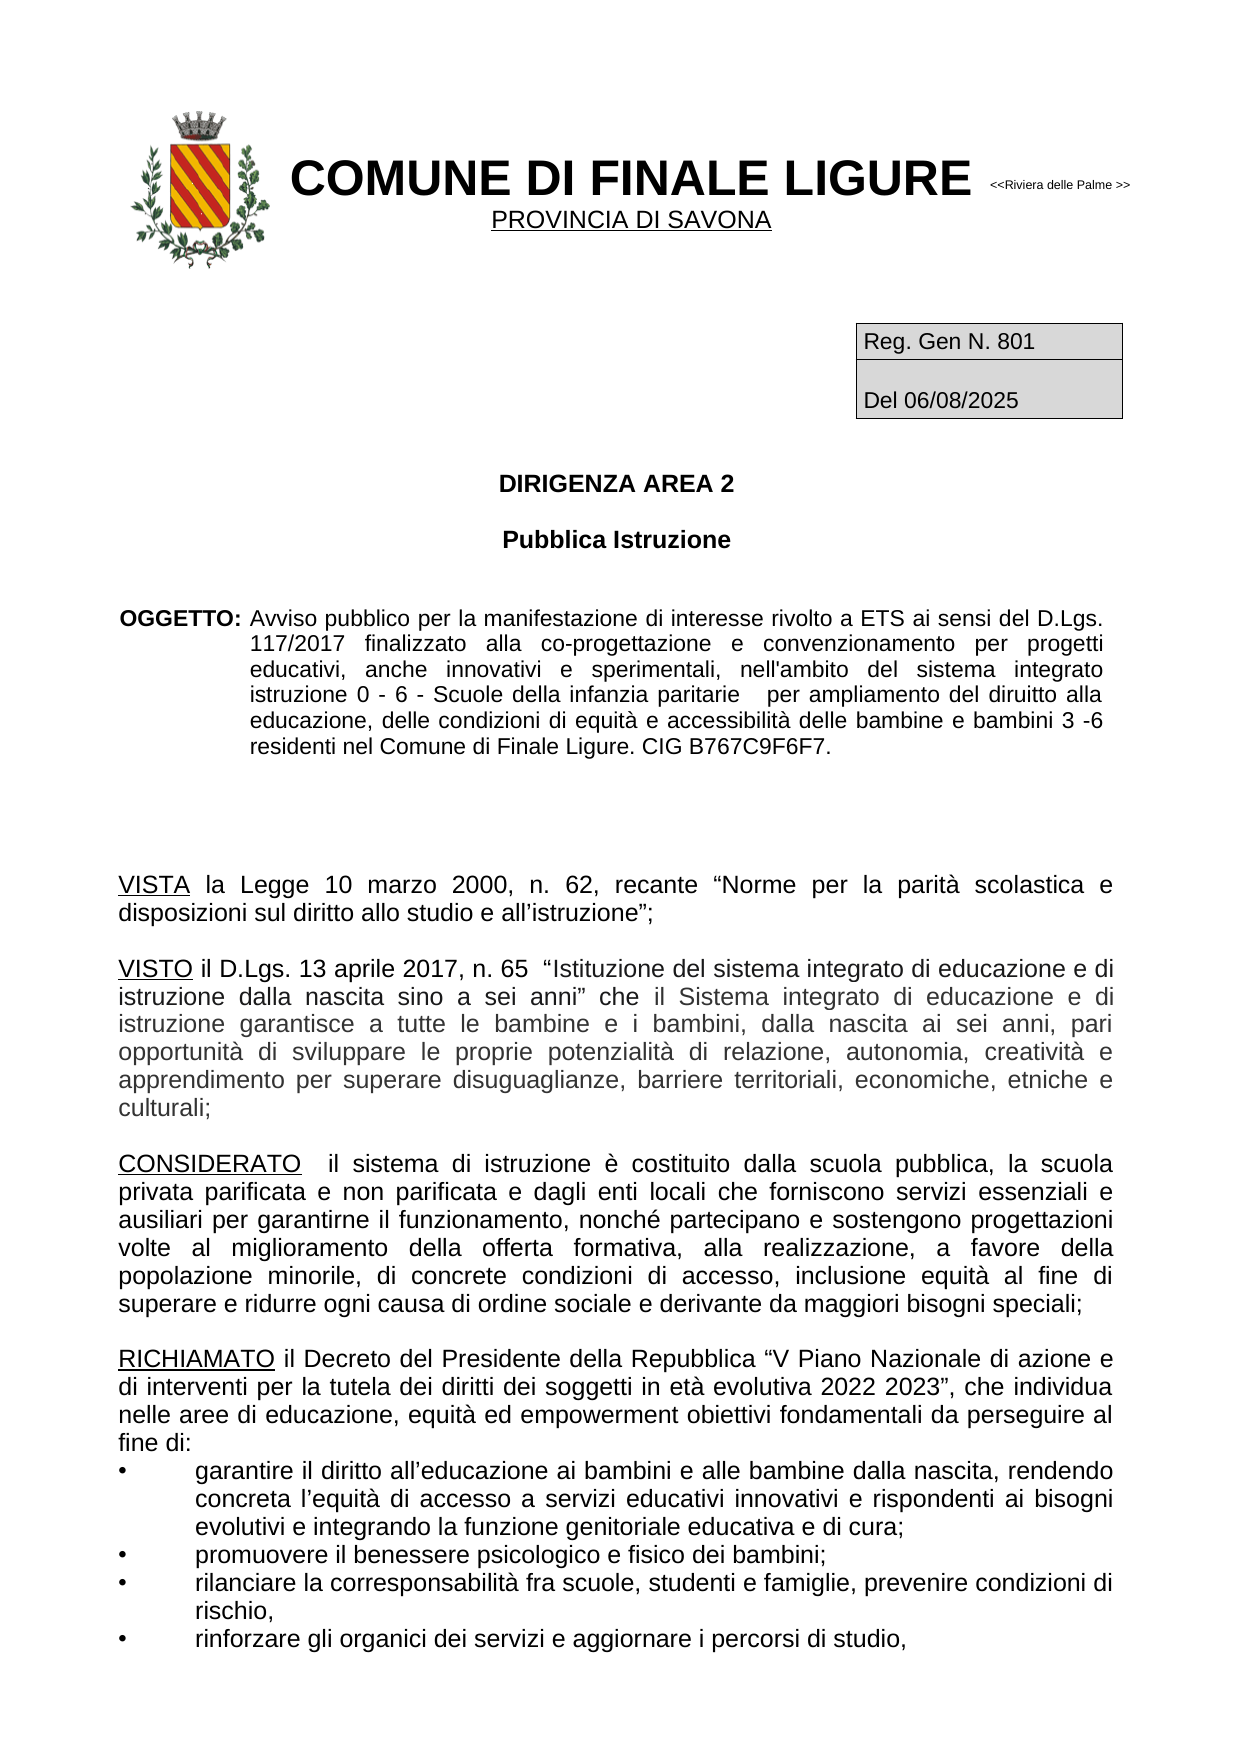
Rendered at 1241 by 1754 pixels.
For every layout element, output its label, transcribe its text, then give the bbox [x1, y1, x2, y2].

table_header [857, 324, 1122, 328]
table_cell Reg. Gen N. 801 [857, 328, 1122, 359]
list garantire il diritto all’educazione ai bambini e alle bambine dalla nascita, rendendo concreta l’equità di accesso a servizi educativi innovativi e rispondenti ai bisogni evolutivi e integrando la funzione genitoriale educativa e di cura; [118, 1457, 1115, 1541]
table_header COMUNE DI FINALE LIGURE PROVINCIA DI SAVONA [280, 95, 983, 297]
table_header [111, 95, 279, 297]
list rinforzare gli organici dei servizi e aggiornare i percorsi di studio, [118, 1625, 1115, 1653]
text RICHIAMATO il Decreto del Presidente della Repubblica “V Piano Nazionale di azione e di interventi per la tutela dei diritti dei soggetti in età evolutiva 2022 2023”, che individua nelle aree di educazione, equità ed empowerment obiettivi fondamentali da perseguire al fine di: [118, 1345, 1115, 1457]
picture [127, 111, 271, 269]
text Pubblica Istruzione [118, 526, 1115, 554]
list promuovere il benessere psicologico e fisico dei bambini; [118, 1541, 1115, 1569]
table_cell [857, 413, 1122, 418]
text VISTO il D.Lgs. 13 aprile 2017, n. 65 “Istituzione del sistema integrato di educazione e di istruzione dalla nascita sino a sei anni” che il Sistema integrato di educazione e di istruzione garantisce a tutte le bambine e i bambini, dalla nascita ai sei anni, pari opportunità di sviluppare le proprie potenzialità di relazione, autonomia, creatività e apprendimento per superare disuguaglianze, barriere territoriali, economiche, etniche e culturali; [118, 954, 1115, 1122]
list rilanciare la corresponsabilità fra scuole, studenti e famiglie, prevenire condizioni di rischio, [118, 1569, 1115, 1625]
table_header Avviso pubblico per la manifestazione di interesse rivolto a ETS ai sensi del D.Lgs. 117/2017 finalizzato alla co-progettazione e convenzionamento per progetti educativi, anche innovativi e sperimentali, nell'ambito del sistema integrato istruzione 0 - 6 - Scuole della infanzia paritarie per ampliamento del diruitto alla educazione, delle condizioni di equità e accessibilità delle bambine e bambini 3 -6 residenti nel Comune di Finale Ligure. CIG B767C9F6F7. [251, 605, 1112, 759]
table_header OGGETTO: [120, 605, 251, 759]
text CONSIDERATO il sistema di istruzione è costituito dalla scuola pubblica, la scuola privata parificata e non parificata e dagli enti locali che forniscono servizi essenziali e ausiliari per garantirne il funzionamento, nonché partecipano e sostengono progettazioni volte al miglioramento della offerta formativa, alla realizzazione, a favore della popolazione minorile, di concrete condizioni di accesso, inclusione equità al fine di superare e ridurre ogni causa di ordine sociale e derivante da maggiori bisogni speciali; [118, 1150, 1115, 1317]
table_header <<Riviera delle Palme >> [983, 95, 1139, 297]
text VISTA la Legge 10 marzo 2000, n. 62, recante “Norme per la parità scolastica e disposizioni sul diritto allo studio e all’istruzione”; [118, 871, 1115, 926]
text DIRIGENZA AREA 2 [118, 470, 1115, 498]
table_cell Del 06/08/2025 [857, 360, 1122, 413]
